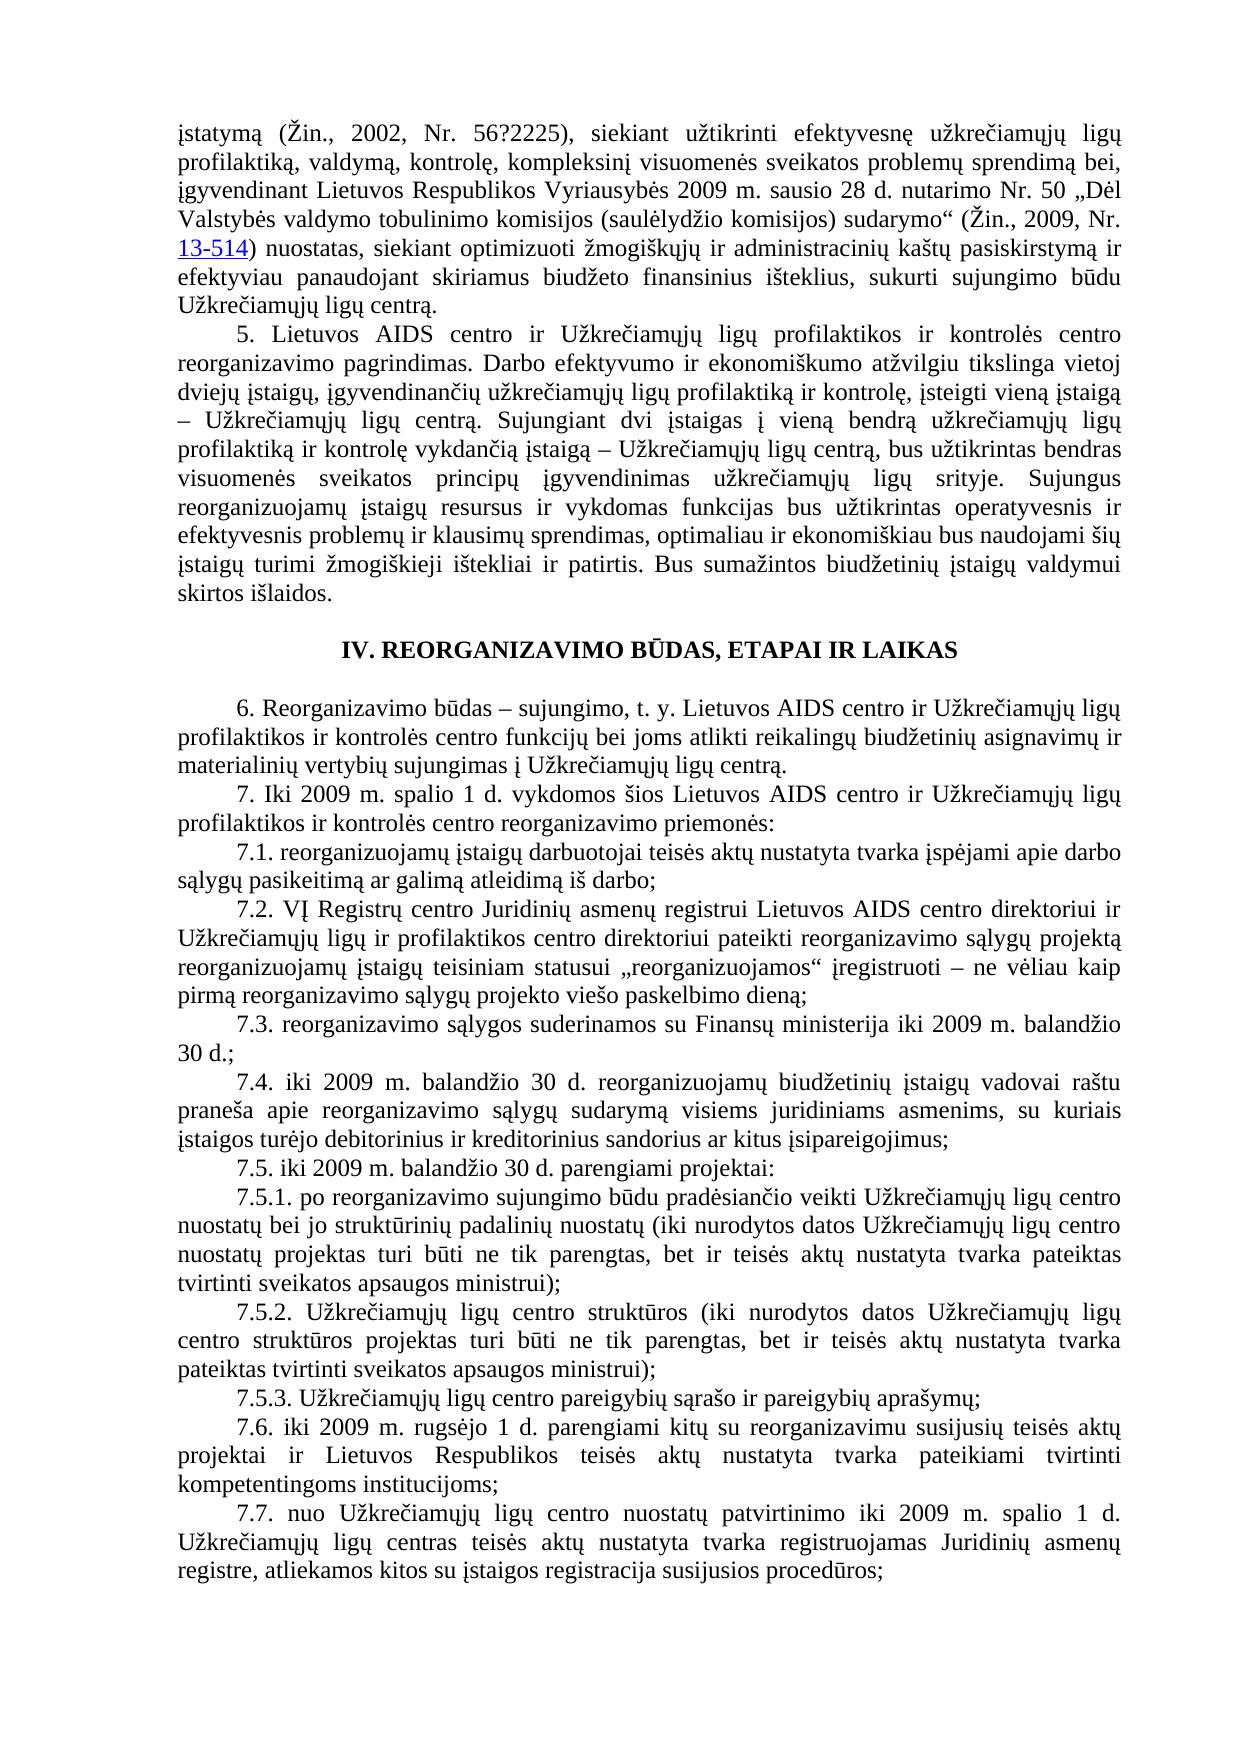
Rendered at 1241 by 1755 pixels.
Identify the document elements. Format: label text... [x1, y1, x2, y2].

text įstatymą (Žin., 2002, Nr. 56?2225), siekiant užtikrinti efektyvesnę užkrečiamųjų ligų profilaktiką, valdymą, kontrolę, kompleksinį visuomenės sveikatos problemų sprendimą bei, įgyvendinant Lietuvos Respublikos Vyriausybės 2009 m. sausio 28 d. nutarimo Nr. 50 „Dėl Valstybės valdymo tobulinimo komisijos (saulėlydžio komisijos) sudarymo“ (Žin., 2009, Nr. 13-514) nuostatas, siekiant optimizuoti žmogiškųjų ir administracinių kaštų pasiskirstymą ir efektyviau panaudojant skiriamus biudžeto finansinius išteklius, sukurti sujungimo būdu Užkrečiamųjų ligų centrą. [177, 118, 1122, 319]
text 7.4. iki 2009 m. balandžio 30 d. reorganizuojamų biudžetinių įstaigų vadovai raštu praneša apie reorganizavimo sąlygų sudarymą visiems juridiniams asmenims, su kuriais įstaigos turėjo debitorinius ir kreditorinius sandorius ar kitus įsipareigojimus; [177, 1067, 1122, 1153]
text 7.3. reorganizavimo sąlygos suderinamos su Finansų ministerija iki 2009 m. balandžio 30 d.; [177, 1009, 1122, 1067]
text 7.5.3. Užkrečiamųjų ligų centro pareigybių sąrašo ir pareigybių aprašymų; [177, 1383, 1122, 1412]
text 7. Iki 2009 m. spalio 1 d. vykdomos šios Lietuvos AIDS centro ir Užkrečiamųjų ligų profilaktikos ir kontrolės centro reorganizavimo priemonės: [177, 779, 1122, 837]
text 5. Lietuvos AIDS centro ir Užkrečiamųjų ligų profilaktikos ir kontrolės centro reorganizavimo pagrindimas. Darbo efektyvumo ir ekonomiškumo atžvilgiu tikslinga vietoj dviejų įstaigų, įgyvendinančių užkrečiamųjų ligų profilaktiką ir kontrolę, įsteigti vieną įstaigą – Užkrečiamųjų ligų centrą. Sujungiant dvi įstaigas į vieną bendrą užkrečiamųjų ligų profilaktiką ir kontrolę vykdančią įstaigą – Užkrečiamųjų ligų centrą, bus užtikrintas bendras visuomenės sveikatos principų įgyvendinimas užkrečiamųjų ligų srityje. Sujungus reorganizuojamų įstaigų resursus ir vykdomas funkcijas bus užtikrintas operatyvesnis ir efektyvesnis problemų ir klausimų sprendimas, optimaliau ir ekonomiškiau bus naudojami šių įstaigų turimi žmogiškieji ištekliai ir patirtis. Bus sumažintos biudžetinių įstaigų valdymui skirtos išlaidos. [177, 319, 1122, 607]
text IV. REORGANIZAVIMO BŪDAS, ETAPAI IR LAIKAS [177, 636, 1122, 664]
text 7.2. VĮ Registrų centro Juridinių asmenų registrui Lietuvos AIDS centro direktoriui ir Užkrečiamųjų ligų ir profilaktikos centro direktoriui pateikti reorganizavimo sąlygų projektą reorganizuojamų įstaigų teisiniam statusui „reorganizuojamos“ įregistruoti – ne vėliau kaip pirmą reorganizavimo sąlygų projekto viešo paskelbimo dieną; [177, 894, 1122, 1009]
text 7.7. nuo Užkrečiamųjų ligų centro nuostatų patvirtinimo iki 2009 m. spalio 1 d. Užkrečiamųjų ligų centras teisės aktų nustatyta tvarka registruojamas Juridinių asmenų registre, atliekamos kitos su įstaigos registracija susijusios procedūros; [177, 1498, 1122, 1584]
text 6. Reorganizavimo būdas – sujungimo, t. y. Lietuvos AIDS centro ir Užkrečiamųjų ligų profilaktikos ir kontrolės centro funkcijų bei joms atlikti reikalingų biudžetinių asignavimų ir materialinių vertybių sujungimas į Užkrečiamųjų ligų centrą. [177, 693, 1122, 779]
text 7.5. iki 2009 m. balandžio 30 d. parengiami projektai: [177, 1153, 1122, 1182]
text 7.1. reorganizuojamų įstaigų darbuotojai teisės aktų nustatyta tvarka įspėjami apie darbo sąlygų pasikeitimą ar galimą atleidimą iš darbo; [177, 837, 1122, 894]
text 7.5.2. Užkrečiamųjų ligų centro struktūros (iki nurodytos datos Užkrečiamųjų ligų centro struktūros projektas turi būti ne tik parengtas, bet ir teisės aktų nustatyta tvarka pateiktas tvirtinti sveikatos apsaugos ministrui); [177, 1297, 1122, 1383]
text 7.5.1. po reorganizavimo sujungimo būdu pradėsiančio veikti Užkrečiamųjų ligų centro nuostatų bei jo struktūrinių padalinių nuostatų (iki nurodytos datos Užkrečiamųjų ligų centro nuostatų projektas turi būti ne tik parengtas, bet ir teisės aktų nustatyta tvarka pateiktas tvirtinti sveikatos apsaugos ministrui); [177, 1182, 1122, 1297]
text 7.6. iki 2009 m. rugsėjo 1 d. parengiami kitų su reorganizavimu susijusių teisės aktų projektai ir Lietuvos Respublikos teisės aktų nustatyta tvarka pateikiami tvirtinti kompetentingoms institucijoms; [177, 1412, 1122, 1498]
